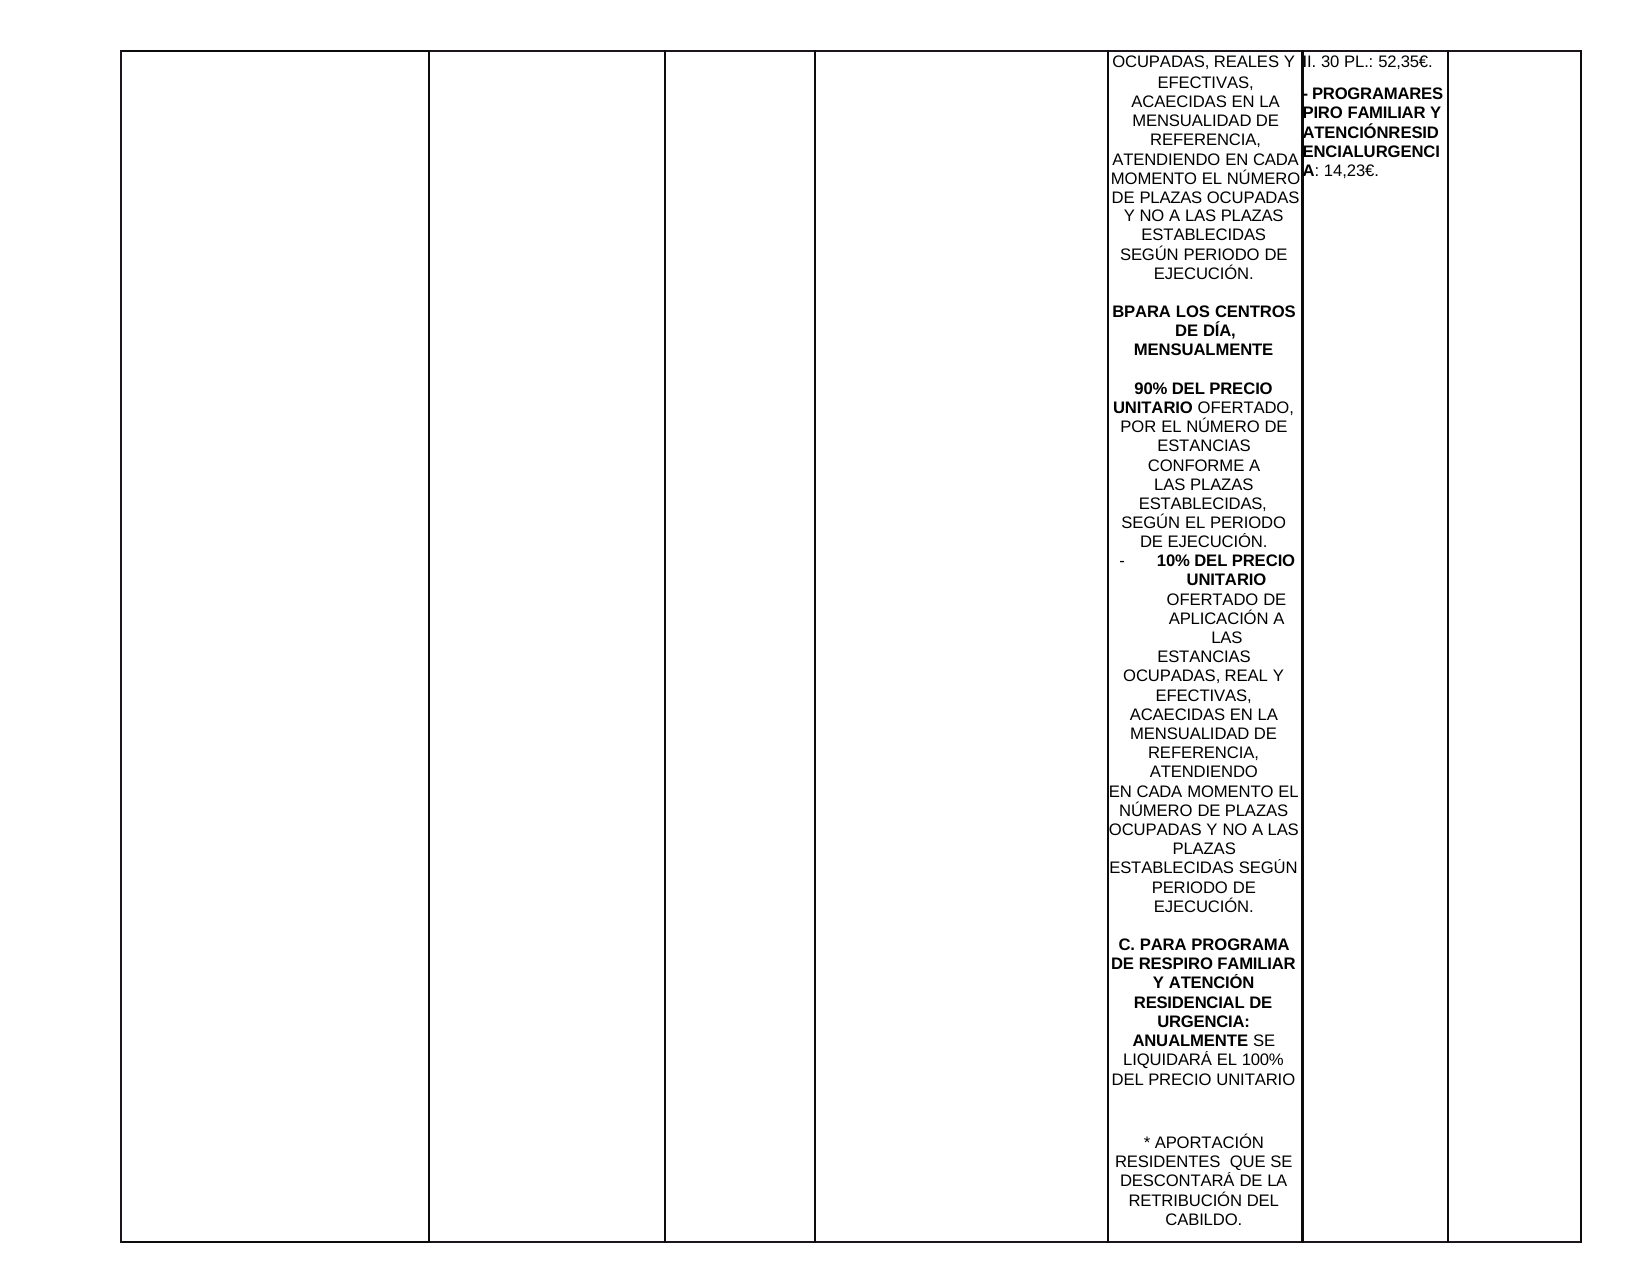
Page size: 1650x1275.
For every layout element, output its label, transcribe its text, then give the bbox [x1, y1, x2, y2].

table_cell POR EL NÚMERO DE [1109, 416, 1301, 435]
table_cell C. PARA PROGRAMA [1109, 924, 1301, 953]
table_cell ATENDIENDO [1109, 761, 1301, 780]
table_cell Y NO A LAS PLAZAS [1109, 205, 1301, 224]
table_cell DE EJECUCIÓN. [1109, 531, 1301, 550]
table_header [430, 52, 664, 1241]
table_cell SEGÚN EL PERIODO [1109, 512, 1301, 531]
table_cell LIQUIDARÁ EL 100% [1109, 1049, 1301, 1068]
table_cell ESTANCIAS [1109, 646, 1301, 665]
table_cell EN CADA MOMENTO EL [1109, 780, 1301, 799]
table_header [122, 52, 428, 1241]
table_cell UNITARIO [1109, 569, 1301, 588]
table_cell ESTANCIAS [1109, 435, 1301, 454]
table_header II. 30 PL.: 52,35€. [1304, 52, 1447, 71]
table_cell ESTABLECIDAS [1109, 224, 1301, 243]
table_cell SEGÚN PERIODO DE [1109, 243, 1301, 262]
table_cell RESIDENCIAL DE [1109, 991, 1301, 1011]
table_cell URGENCIA: [1109, 1011, 1301, 1030]
table_cell NÚMERO DE PLAZAS [1109, 800, 1301, 819]
table_cell ESTABLECIDAS, [1109, 493, 1301, 512]
table_cell RESIDENTES QUE SE [1109, 1151, 1301, 1170]
table_header [1449, 52, 1580, 1241]
table_cell DE DÍA, [1109, 320, 1301, 339]
table_header [666, 52, 814, 1241]
table_cell PERIODO DE [1109, 876, 1301, 896]
table_cell APLICACIÓN A [1109, 608, 1301, 627]
table_cell - PROGRAMARES PIRO FAMILIAR Y ATENCIÓNRESID ENCIALURGENCI A: 14,23€. [1304, 71, 1447, 1241]
table_cell DEL PRECIO UNITARIO [1109, 1068, 1301, 1109]
table_cell ACAECIDAS EN LA [1109, 704, 1301, 723]
table_cell - 10% DEL PRECIO [1109, 550, 1301, 569]
table_cell LAS [1109, 627, 1301, 646]
table_cell MENSUALMENTE [1109, 339, 1301, 368]
table_cell OCUPADAS, REAL Y [1109, 665, 1301, 684]
table_cell OFERTADO DE [1109, 588, 1301, 608]
table_cell ANUALMENTE SE [1109, 1030, 1301, 1049]
table_cell LAS PLAZAS [1109, 474, 1301, 493]
table_cell ESTABLECIDAS SEGÚN [1109, 857, 1301, 876]
table_cell OCUPADAS Y NO A LAS [1109, 819, 1301, 838]
table_cell EFECTIVAS, [1109, 684, 1301, 704]
table_cell UNITARIO OFERTADO, [1109, 396, 1301, 416]
table_cell 90% DEL PRECIO [1109, 368, 1301, 396]
table_cell DE RESPIRO FAMILIAR [1109, 953, 1301, 972]
table_cell EJECUCIÓN. [1109, 896, 1301, 924]
table_cell PLAZAS [1109, 838, 1301, 857]
table_header OCUPADAS, REALES Y [1109, 52, 1301, 71]
table_cell MENSUALIDAD DE [1109, 723, 1301, 742]
table_cell BPARA LOS CENTROS [1109, 291, 1301, 320]
table_cell DESCONTARÁ DE LA [1109, 1170, 1301, 1189]
table_cell EJECUCIÓN. [1109, 262, 1301, 291]
table_header [816, 52, 1107, 1241]
table_cell RETRIBUCIÓN DEL [1109, 1189, 1301, 1208]
table_cell * APORTACIÓN [1109, 1110, 1301, 1151]
table_cell REFERENCIA, [1109, 742, 1301, 761]
table_cell CABILDO. [1109, 1209, 1301, 1241]
table_cell EFECTIVAS, ACAECIDAS EN LA MENSUALIDAD DE REFERENCIA, ATENDIENDO EN CADA MOMENTO EL NÚMERO DE PLAZAS OCUPADAS [1109, 71, 1301, 205]
table_cell Y ATENCIÓN [1109, 972, 1301, 991]
table_cell CONFORME A [1109, 454, 1301, 473]
